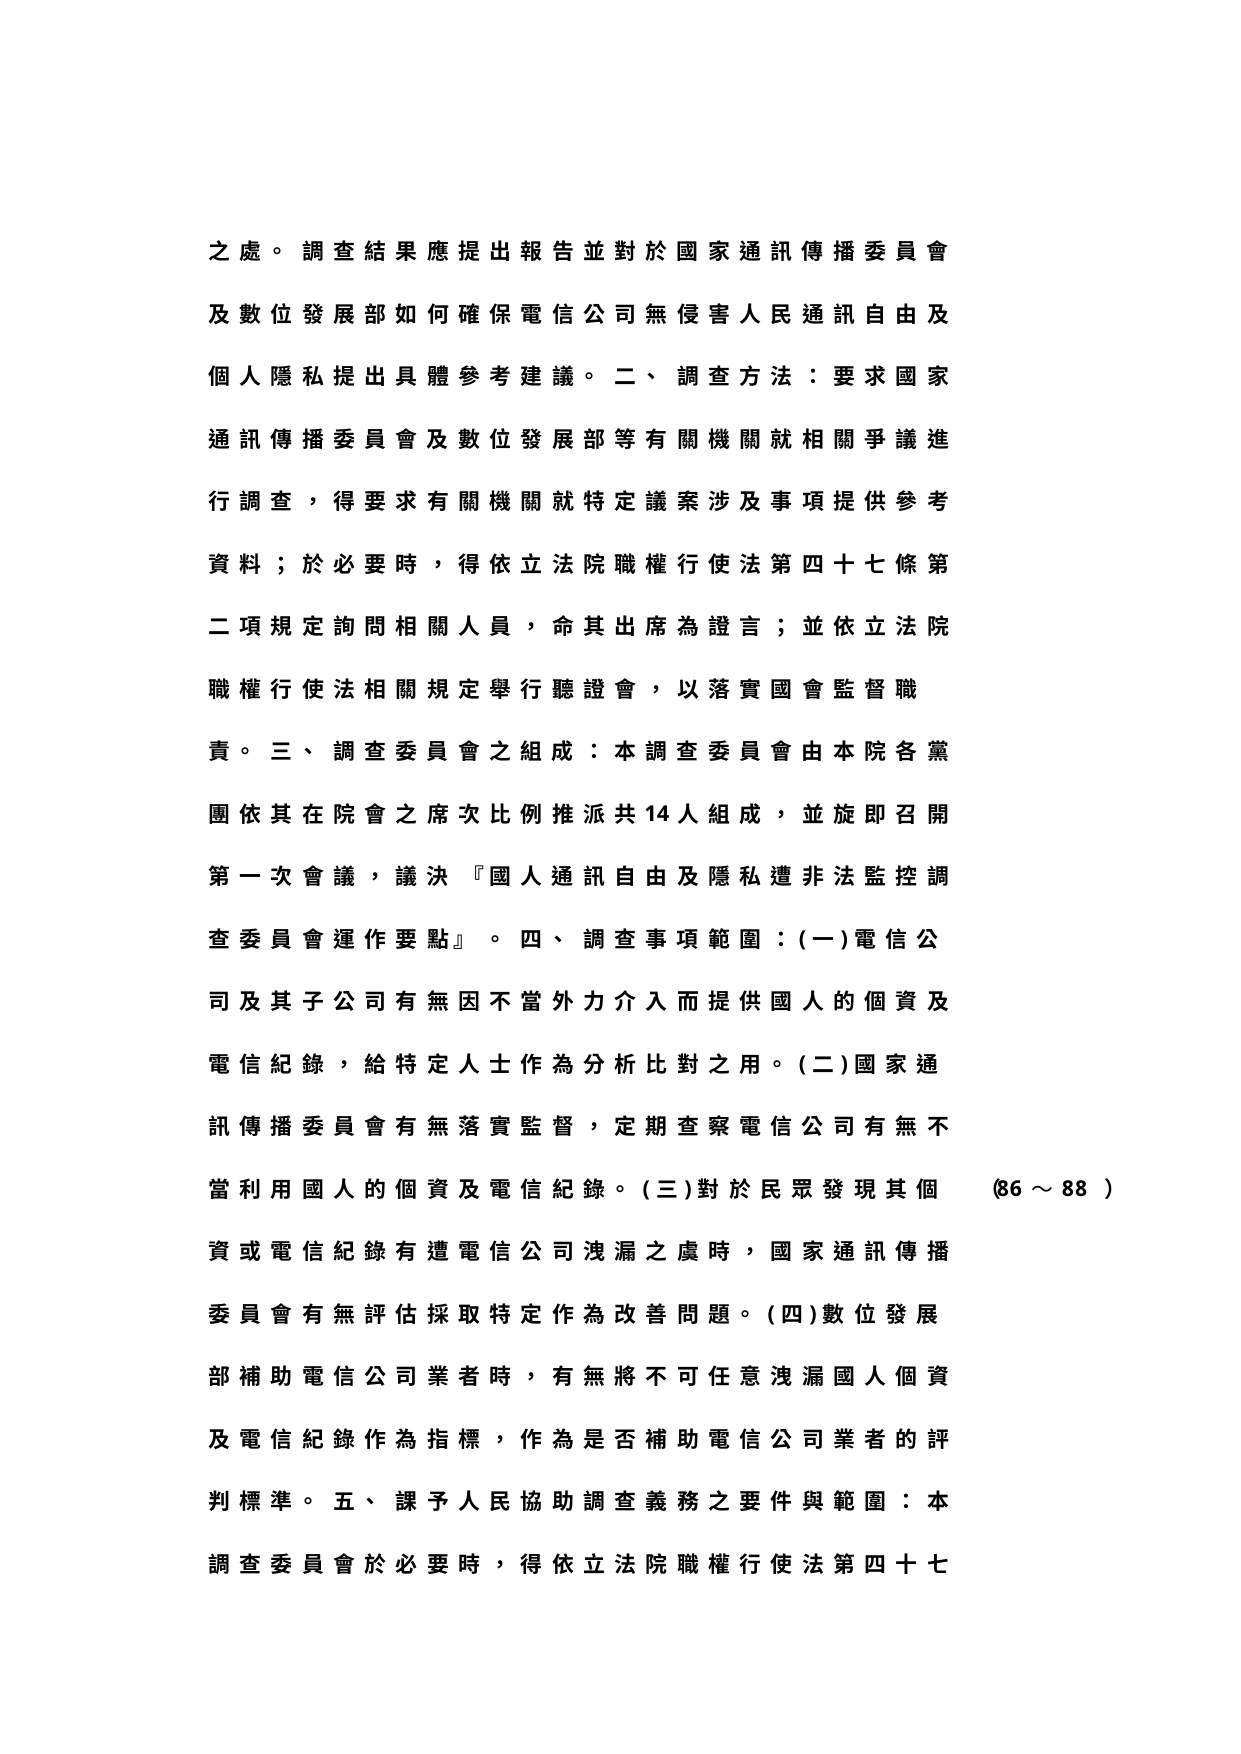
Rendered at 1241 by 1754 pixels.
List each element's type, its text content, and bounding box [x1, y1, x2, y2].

table_cell ） [1091, 219, 1108, 1594]
table_cell （ [967, 219, 986, 1594]
table_cell 88 [1053, 219, 1091, 1594]
table_cell ～ [1023, 219, 1053, 1594]
table_cell 86 [986, 219, 1023, 1594]
table_cell 之處。調查結果應提出報告並對於國家通訊傳播委員會及數位發展部如何確保電信公司無侵害人民通訊自由及個人隱私提出具體參考建議。二、調查方法：要求國家通訊傳播委員會及數位發展部等有關機關就相關爭議進行調查，得要求有關機關就特定議案涉及事項提供參考資料；於必要時，得依立法院職權行使法第四十七條第二項規定詢問相關人員，命其出席為證言；並依立法院職權行使法相關規定舉行聽證會，以落實國會監督職責。三、調查委員會之組成：本調查委員會由本院各黨團依其在院會之席次比例推派共14人組成，並旋即召開第一次會議，議決『國人通訊自由及隱私遭非法監控調查委員會運作要點』。四、調查事項範圍：(一)電信公司及其子公司有無因不當外力介入而提供國人的個資及電信紀錄，給特定人士作為分析比對之用。(二)國家通訊傳播委員會有無落實監督，定期查察電信公司有無不當利用國人的個資及電信紀錄。(三)對於民眾發現其個資或電信紀錄有遭電信公司洩漏之虞時，國家通訊傳播委員會有無評估採取特定作為改善問題。(四)數位發展部補助電信公司業者時，有無將不可任意洩漏國人個資及電信紀錄作為指標，作為是否補助電信公司業者的評判標準。五、課予人民協助調查義務之要件與範圍：本調查委員會於必要時，得依立法院職權行使法第四十七 [150, 219, 967, 1594]
